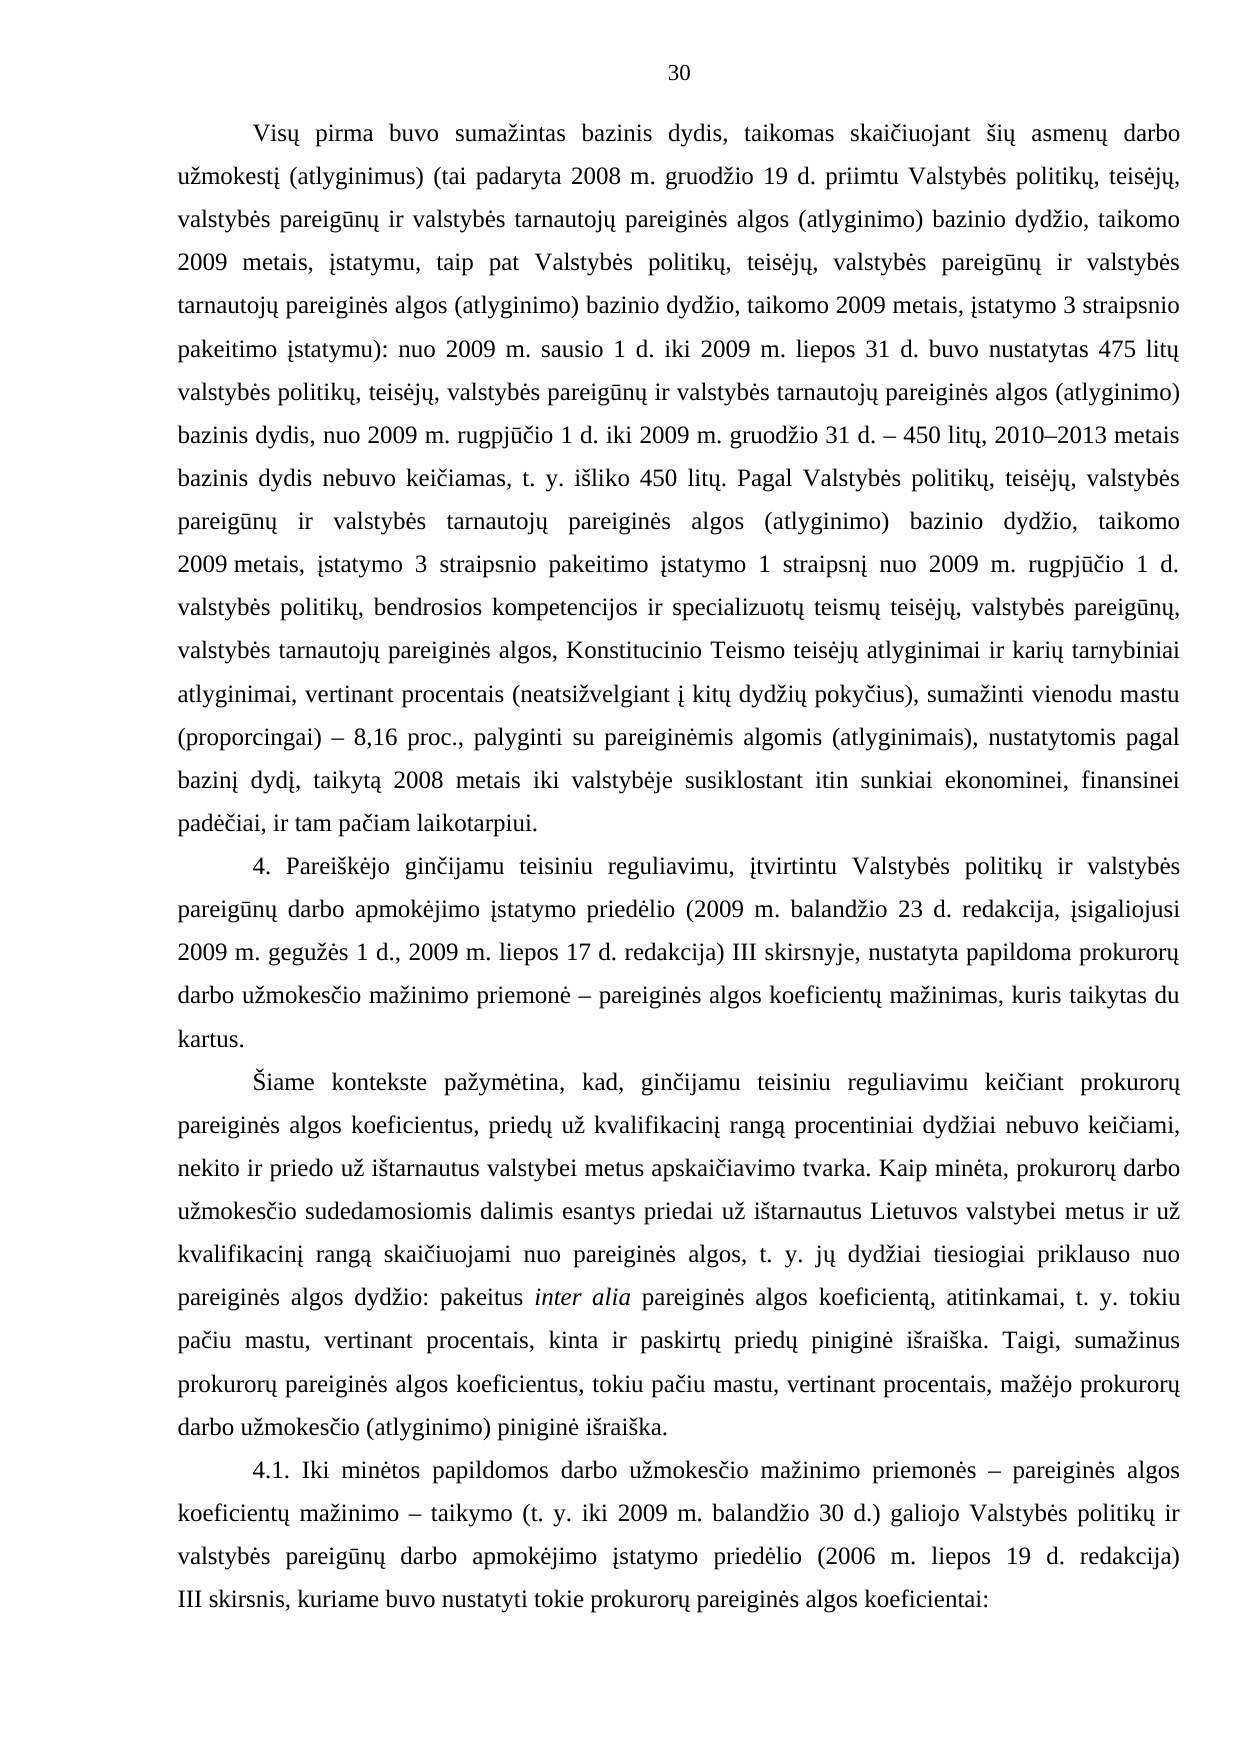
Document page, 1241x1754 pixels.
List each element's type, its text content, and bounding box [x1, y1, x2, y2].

text Visų pirma buvo sumažintas bazinis dydis, taikomas skaičiuojant šių asmenų darbo užmokestį (atlyginimus) (tai padaryta 2008 m. gruodžio 19 d. priimtu Valstybės politikų, teisėjų, valstybės pareigūnų ir valstybės tarnautojų pareiginės algos (atlyginimo) bazinio dydžio, taikomo 2009 metais, įstatymu, taip pat Valstybės politikų, teisėjų, valstybės pareigūnų ir valstybės tarnautojų pareiginės algos (atlyginimo) bazinio dydžio, taikomo 2009 metais, įstatymo 3 straipsnio pakeitimo įstatymu): nuo 2009 m. sausio 1 d. iki 2009 m. liepos 31 d. buvo nustatytas 475 litų valstybės politikų, teisėjų, valstybės pareigūnų ir valstybės tarnautojų pareiginės algos (atlyginimo) bazinis dydis, nuo 2009 m. rugpjūčio 1 d. iki 2009 m. gruodžio 31 d. – 450 litų, 2010–2013 metais bazinis dydis nebuvo keičiamas, t. y. išliko 450 litų. Pagal Valstybės politikų, teisėjų, valstybės pareigūnų ir valstybės tarnautojų pareiginės algos (atlyginimo) bazinio dydžio, taikomo 2009 metais, įstatymo 3 straipsnio pakeitimo įstatymo 1 straipsnį nuo 2009 m. rugpjūčio 1 d. valstybės politikų, bendrosios kompetencijos ir specializuotų teismų teisėjų, valstybės pareigūnų, valstybės tarnautojų pareiginės algos, Konstitucinio Teismo teisėjų atlyginimai ir karių tarnybiniai atlyginimai, vertinant procentais (neatsižvelgiant į kitų dydžių pokyčius), sumažinti vienodu mastu (proporcingai) – 8,16 proc., palyginti su pareiginėmis algomis (atlyginimais), nustatytomis pagal bazinį dydį, taikytą 2008 metais iki valstybėje susiklostant itin sunkiai ekonominei, finansinei padėčiai, ir tam pačiam laikotarpiui. [177, 118, 1181, 837]
text Šiame kontekste pažymėtina, kad, ginčijamu teisiniu reguliavimu keičiant prokurorų pareiginės algos koeficientus, priedų už kvalifikacinį rangą procentiniai dydžiai nebuvo keičiami, nekito ir priedo už ištarnautus valstybei metus apskaičiavimo tvarka. Kaip minėta, prokurorų darbo užmokesčio sudedamosiomis dalimis esantys priedai už ištarnautus Lietuvos valstybei metus ir už kvalifikacinį rangą skaičiuojami nuo pareiginės algos, t. y. jų dydžiai tiesiogiai priklauso nuo pareiginės algos dydžio: pakeitus inter alia pareiginės algos koeficientą, atitinkamai, t. y. tokiu pačiu mastu, vertinant procentais, kinta ir paskirtų priedų piniginė išraiška. Taigi, sumažinus prokurorų pareiginės algos koeficientus, tokiu pačiu mastu, vertinant procentais, mažėjo prokurorų darbo užmokesčio (atlyginimo) piniginė išraiška. [177, 1067, 1181, 1441]
text 4. Pareiškėjo ginčijamu teisiniu reguliavimu, įtvirtintu Valstybės politikų ir valstybės pareigūnų darbo apmokėjimo įstatymo priedėlio (2009 m. balandžio 23 d. redakcija, įsigaliojusi 2009 m. gegužės 1 d., 2009 m. liepos 17 d. redakcija) III skirsnyje, nustatyta papildoma prokurorų darbo užmokesčio mažinimo priemonė – pareiginės algos koeficientų mažinimas, kuris taikytas du kartus. [177, 851, 1181, 1052]
text 4.1. Iki minėtos papildomos darbo užmokesčio mažinimo priemonės – pareiginės algos koeficientų mažinimo – taikymo (t. y. iki 2009 m. balandžio 30 d.) galiojo Valstybės politikų ir valstybės pareigūnų darbo apmokėjimo įstatymo priedėlio (2006 m. liepos 19 d. redakcija) III skirsnis, kuriame buvo nustatyti tokie prokurorų pareiginės algos koeficientai: [177, 1455, 1181, 1613]
